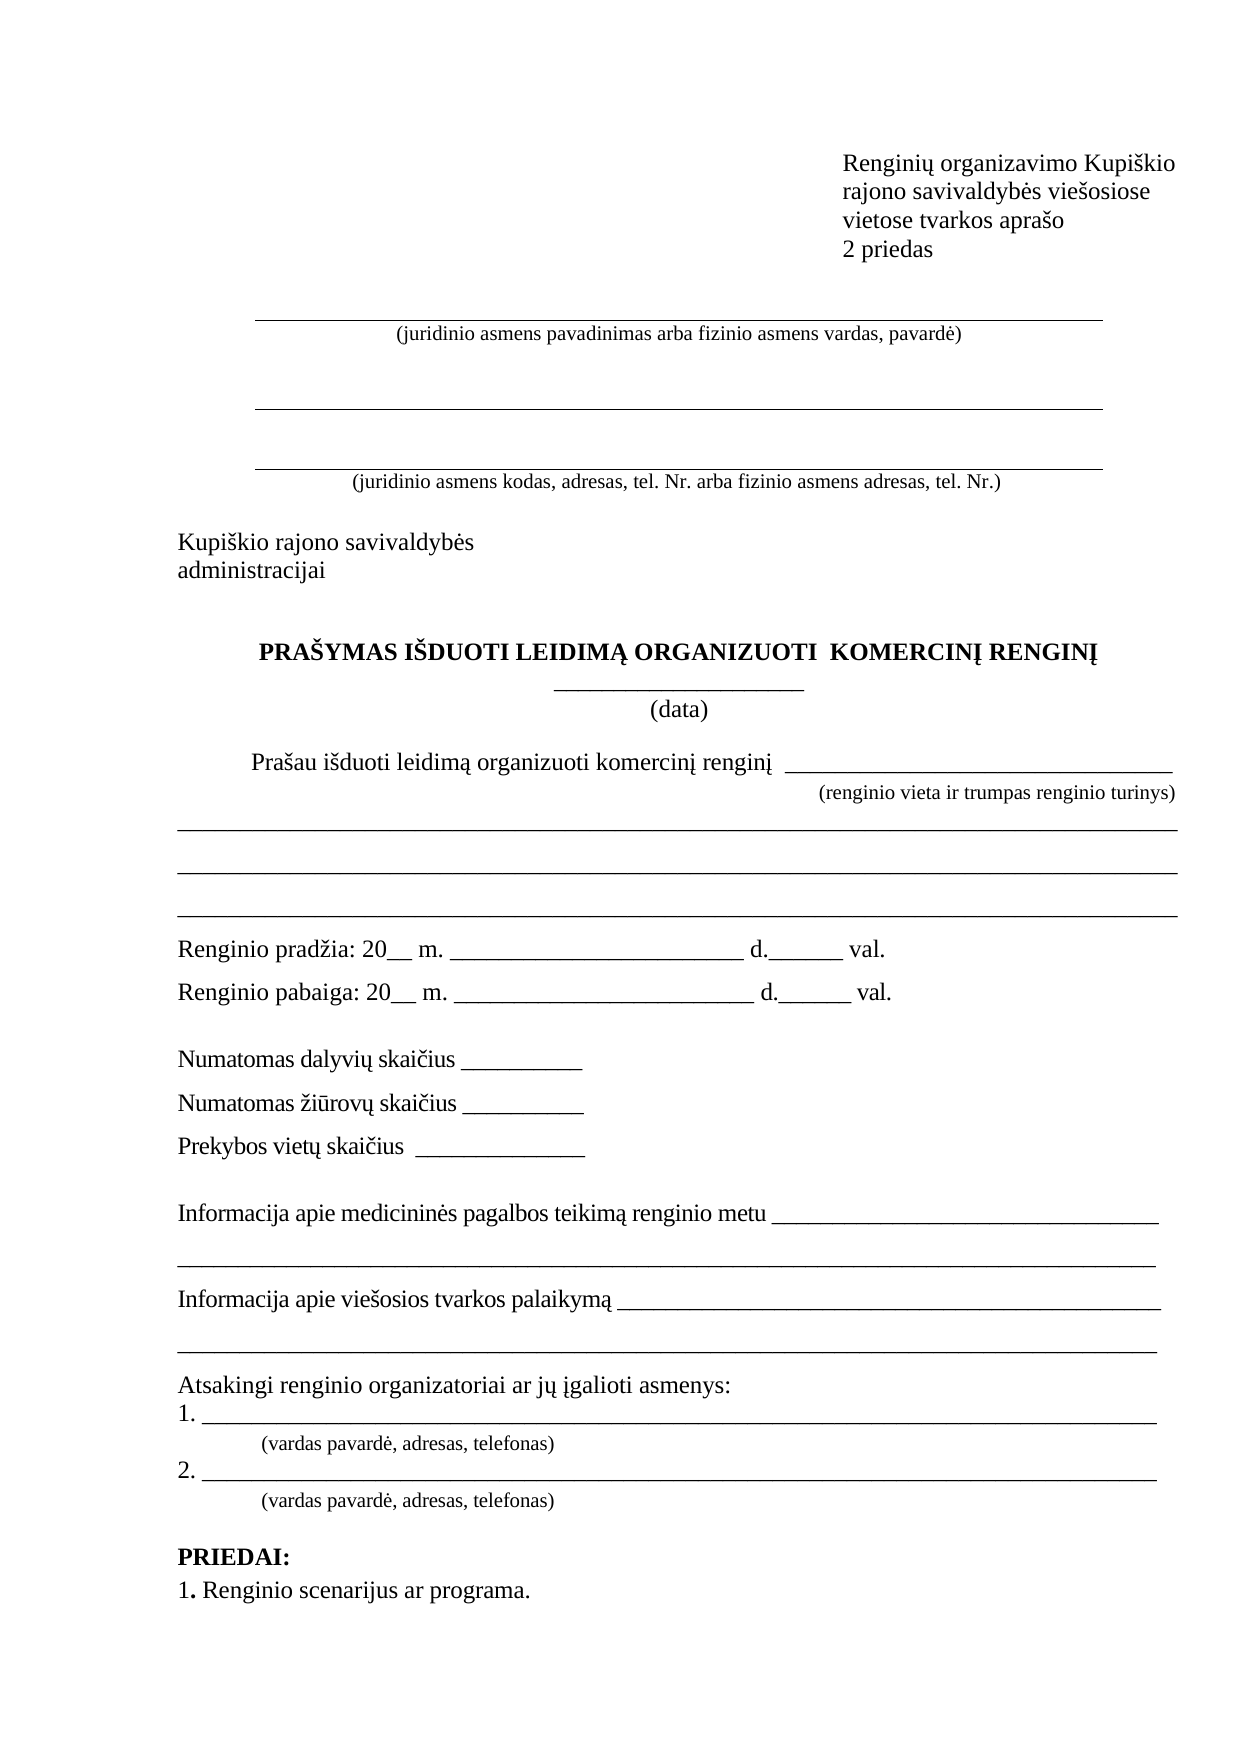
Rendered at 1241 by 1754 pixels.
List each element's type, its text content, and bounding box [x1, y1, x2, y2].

text ________________________________________________________________________________ ________________________________________________________________________________ [177, 805, 1181, 877]
text rajono savivaldybės viešosiose [842, 176, 1181, 205]
text Informacija apie viešosios tvarkos palaikymą _____________________________________________ [177, 1284, 1181, 1313]
text 1. Renginio scenarijus ar programa. [177, 1575, 1181, 1603]
text Kupiškio rajono savivaldybės [177, 527, 1181, 555]
text Numatomas žiūrovų skaičius __________ [177, 1088, 1181, 1116]
table_cell (juridinio asmens kodas, adresas, tel. Nr. arba fizinio asmens adresas, tel. Nr.) [255, 470, 1103, 498]
text Renginių organizavimo Kupiškio [842, 148, 1181, 176]
text 2. _____________________________________________________________________________ [177, 1456, 1181, 1485]
text (vardas pavardė, adresas, telefonas) [177, 1428, 1181, 1456]
text administracijai [177, 555, 1181, 584]
text 1. _____________________________________________________________________________ [177, 1399, 1181, 1428]
text (renginio vieta ir trumpas renginio turinys) [177, 776, 1181, 805]
text PRIEDAI: [177, 1542, 1181, 1571]
text Prašau išduoti leidimą organizuoti komercinį renginį _______________________________ [177, 747, 1181, 776]
text 2 priedas [842, 234, 1181, 263]
text (vardas pavardė, adresas, telefonas) [177, 1485, 1181, 1513]
text Numatomas dalyvių skaičius __________ [177, 1044, 1181, 1073]
table_header (juridinio asmens pavadinimas arba fizinio asmens vardas, pavardė) [255, 321, 1103, 409]
text PRAŠYMAS IŠDUOTI LEIDIMĄ ORGANIZUOTI KOMERCINĮ RENGINĮ [177, 637, 1181, 666]
text Renginio pabaiga: 20__ m. d.______ val. [177, 977, 1181, 1006]
table_cell [255, 410, 1103, 468]
text Renginio pradžia: 20__ m. d.______ val. [177, 934, 1181, 963]
text Prekybos vietų skaičius ______________ [177, 1131, 1181, 1159]
text ________________________________________________________________________________ [177, 891, 1181, 920]
text _______________________________________________________________________________ [177, 1327, 1181, 1356]
text vietose tvarkos aprašo [842, 205, 1181, 234]
text (data) [588, 694, 770, 723]
text Informacija apie medicininės pagalbos teikimą renginio metu ________________________________ [177, 1198, 1181, 1227]
text _________________________________________________________________________________ [177, 1241, 1181, 1270]
text Atsakingi renginio organizatoriai ar jų įgalioti asmenys: [177, 1371, 1181, 1399]
